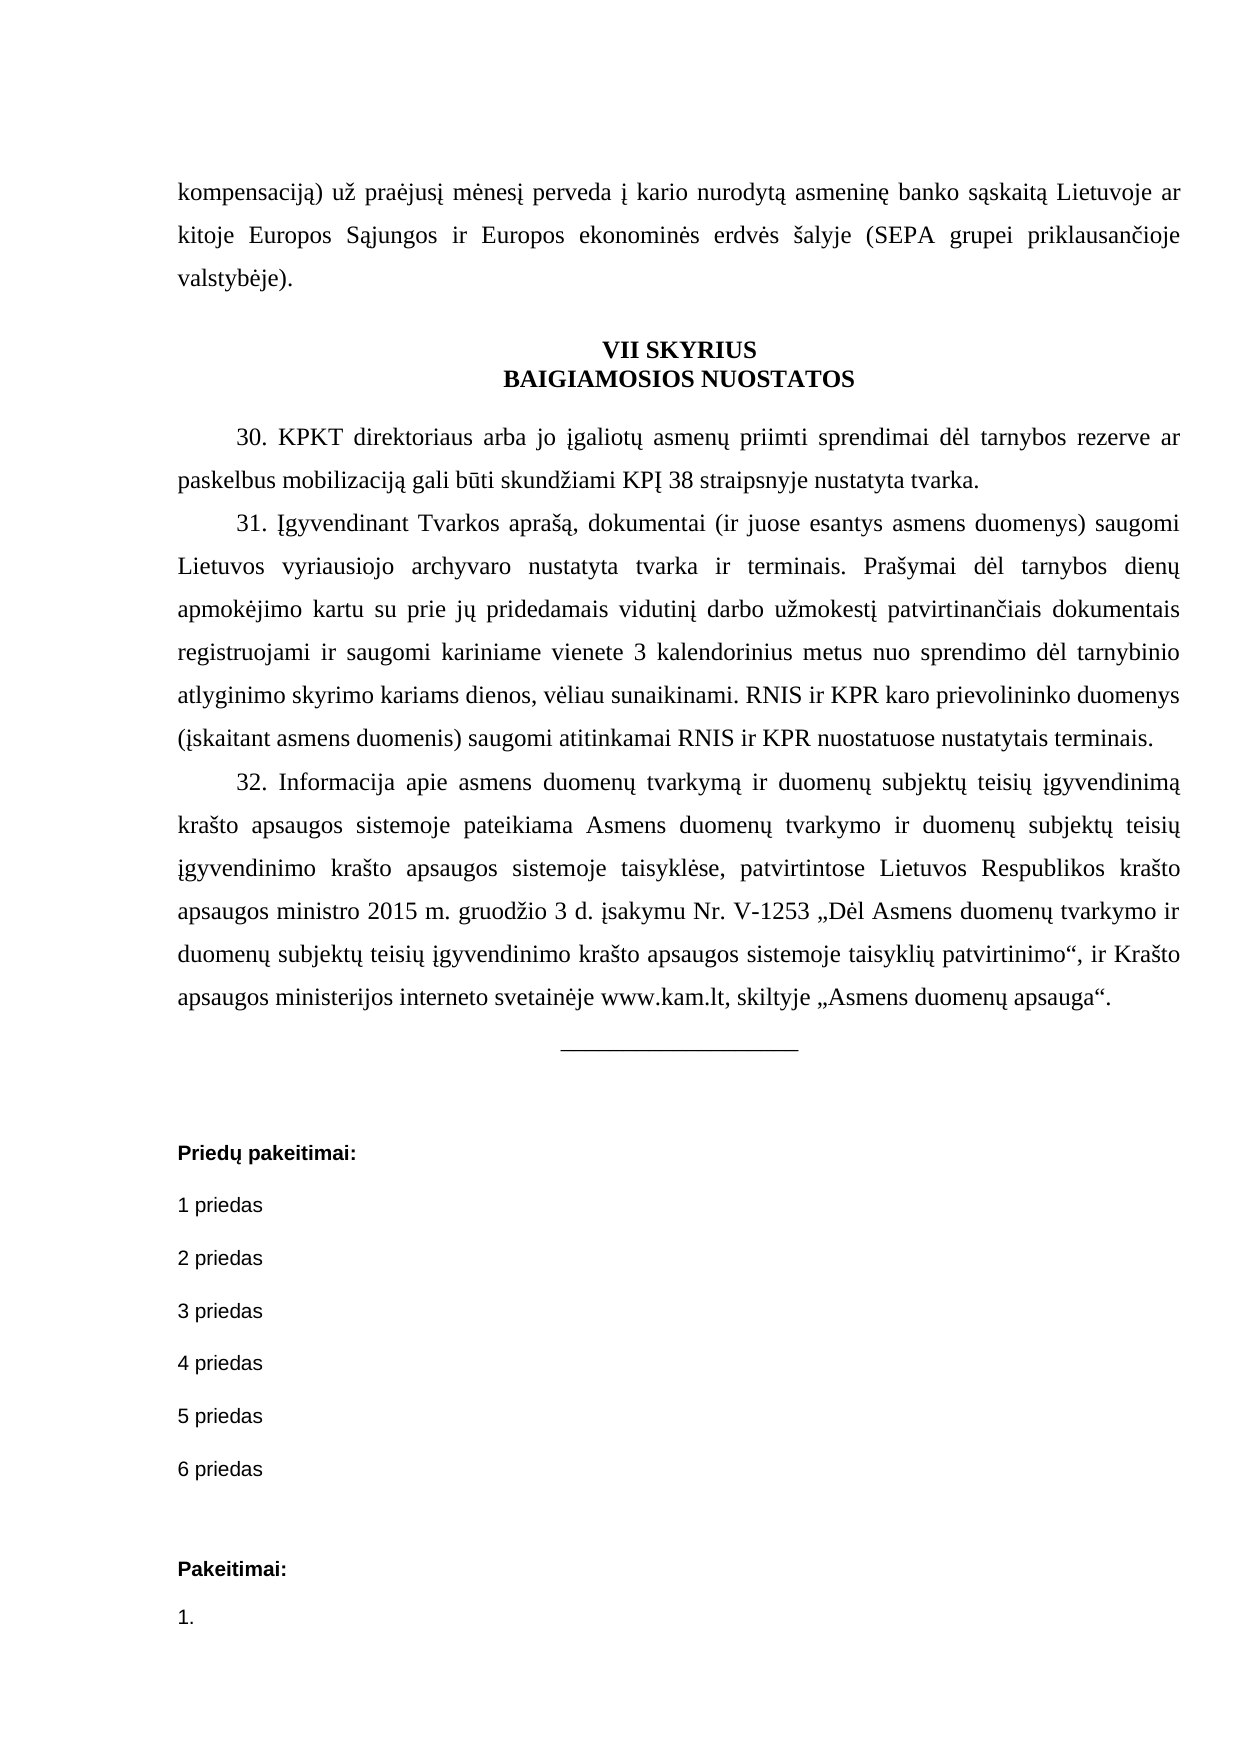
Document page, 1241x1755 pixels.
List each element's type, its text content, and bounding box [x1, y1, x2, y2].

text 1 priedas [177, 1193, 1181, 1217]
text 2 priedas [177, 1246, 1181, 1270]
text 30. KPKT direktoriaus arba jo įgaliotų asmenų priimti sprendimai dėl tarnybos rezerve ar paskelbus mobilizaciją gali būti skundžiami KPĮ 38 straipsnyje nustatyta tvarka. [177, 422, 1181, 493]
text 32. Informacija apie asmens duomenų tvarkymą ir duomenų subjektų teisių įgyvendinimą krašto apsaugos sistemoje pateikiama Asmens duomenų tvarkymo ir duomenų subjektų teisių įgyvendinimo krašto apsaugos sistemoje taisyklėse, patvirtintose Lietuvos Respublikos krašto apsaugos ministro 2015 m. gruodžio 3 d. įsakymu Nr. V-1253 „Dėl Asmens duomenų tvarkymo ir duomenų subjektų teisių įgyvendinimo krašto apsaugos sistemoje taisyklių patvirtinimo“, ir Krašto apsaugos ministerijos interneto svetainėje www.kam.lt, skiltyje „Asmens duomenų apsauga“. [177, 767, 1181, 1011]
text Pakeitimai: [177, 1557, 1181, 1581]
text 3 priedas [177, 1298, 1181, 1322]
text 1. [177, 1605, 1181, 1629]
text Priedų pakeitimai: [177, 1140, 1181, 1164]
text 6 priedas [177, 1457, 1181, 1481]
text kompensaciją) už praėjusį mėnesį perveda į kario nurodytą asmeninę banko sąskaitą Lietuvoje ar kitoje Europos Sąjungos ir Europos ekonominės erdvės šalyje (SEPA grupei priklausančioje valstybėje). [177, 177, 1181, 292]
text BAIGIAMOSIOS NUOSTATOS [177, 364, 1181, 393]
text 5 priedas [177, 1404, 1181, 1428]
text 4 priedas [177, 1351, 1181, 1375]
text 31. Įgyvendinant Tvarkos aprašą, dokumentai (ir juose esantys asmens duomenys) saugomi Lietuvos vyriausiojo archyvaro nustatyta tvarka ir terminais. Prašymai dėl tarnybos dienų apmokėjimo kartu su prie jų pridedamais vidutinį darbo užmokestį patvirtinančiais dokumentais registruojami ir saugomi kariniame vienete 3 kalendorinius metus nuo sprendimo dėl tarnybinio atlyginimo skyrimo kariams dienos, vėliau sunaikinami. RNIS ir KPR karo prievolininko duomenys (įskaitant asmens duomenis) saugomi atitinkamai RNIS ir KPR nuostatuose nustatytais terminais. [177, 508, 1181, 752]
text VII SKYRIUS [177, 335, 1181, 364]
text ___________________ [177, 1025, 1181, 1054]
